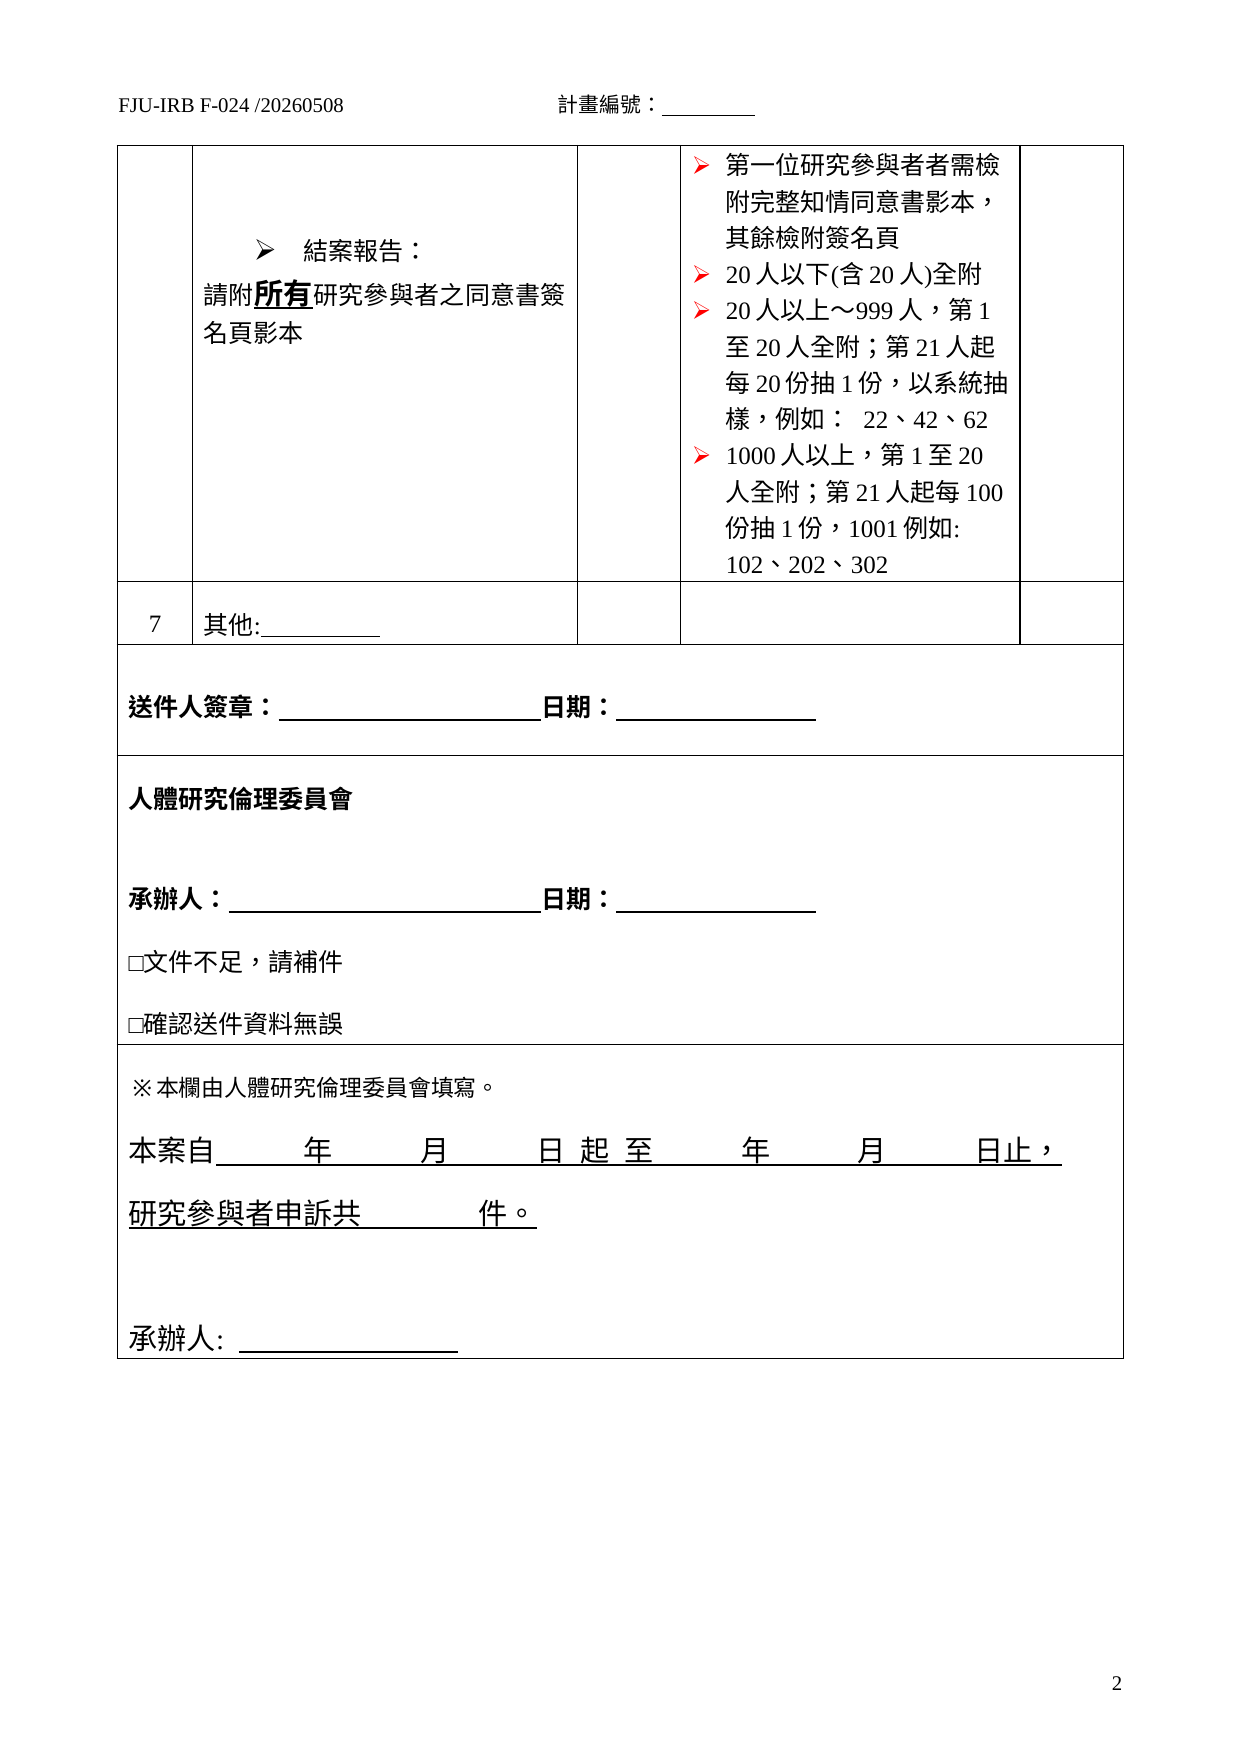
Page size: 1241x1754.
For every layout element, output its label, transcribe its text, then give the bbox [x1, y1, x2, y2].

table_cell 追蹤/期中報告： 請附本次報告期間所有研究參與者之同意書簽名頁影本 結案報告： 請附所有研究參與者之同意書簽名頁影本 [193, 146, 577, 581]
table_cell [1021, 582, 1123, 644]
table_cell [1021, 146, 1123, 581]
table_cell 若為免除或改變知情同意者免 影本需同時呈現解說人、研究參與者和主持人簽名並註明研究參與者編號 第一位研究參與者者需檢附完整知情同意書影本，其餘檢附簽名頁 20人以下(含20人)全附 20人以上～999人，第1至20人全附；第21人起每20份抽1份，以系統抽樣，例如： 22、42、62 1000人以上，第1至20人全附；第21人起每100份抽1份，1001例如: 102、202、302 [681, 146, 1019, 581]
table_cell [578, 582, 680, 644]
table_cell [681, 582, 1019, 644]
table_cell 人體研究倫理委員會 承辦人： 日期： □文件不足，請補件 □確認送件資料無誤 [118, 756, 1123, 1044]
table_cell 送件人簽章： 日期： [118, 645, 1123, 755]
table_cell ※本欄由人體研究倫理委員會填寫。 本案自 年 月 日 起 至 年 月 日止， 研究參與者申訴共 件。 承辦人: [118, 1045, 1123, 1357]
table_cell 7 [118, 582, 192, 644]
table_cell 其他: [193, 582, 577, 644]
table_cell [578, 146, 680, 581]
table_cell [118, 146, 192, 581]
